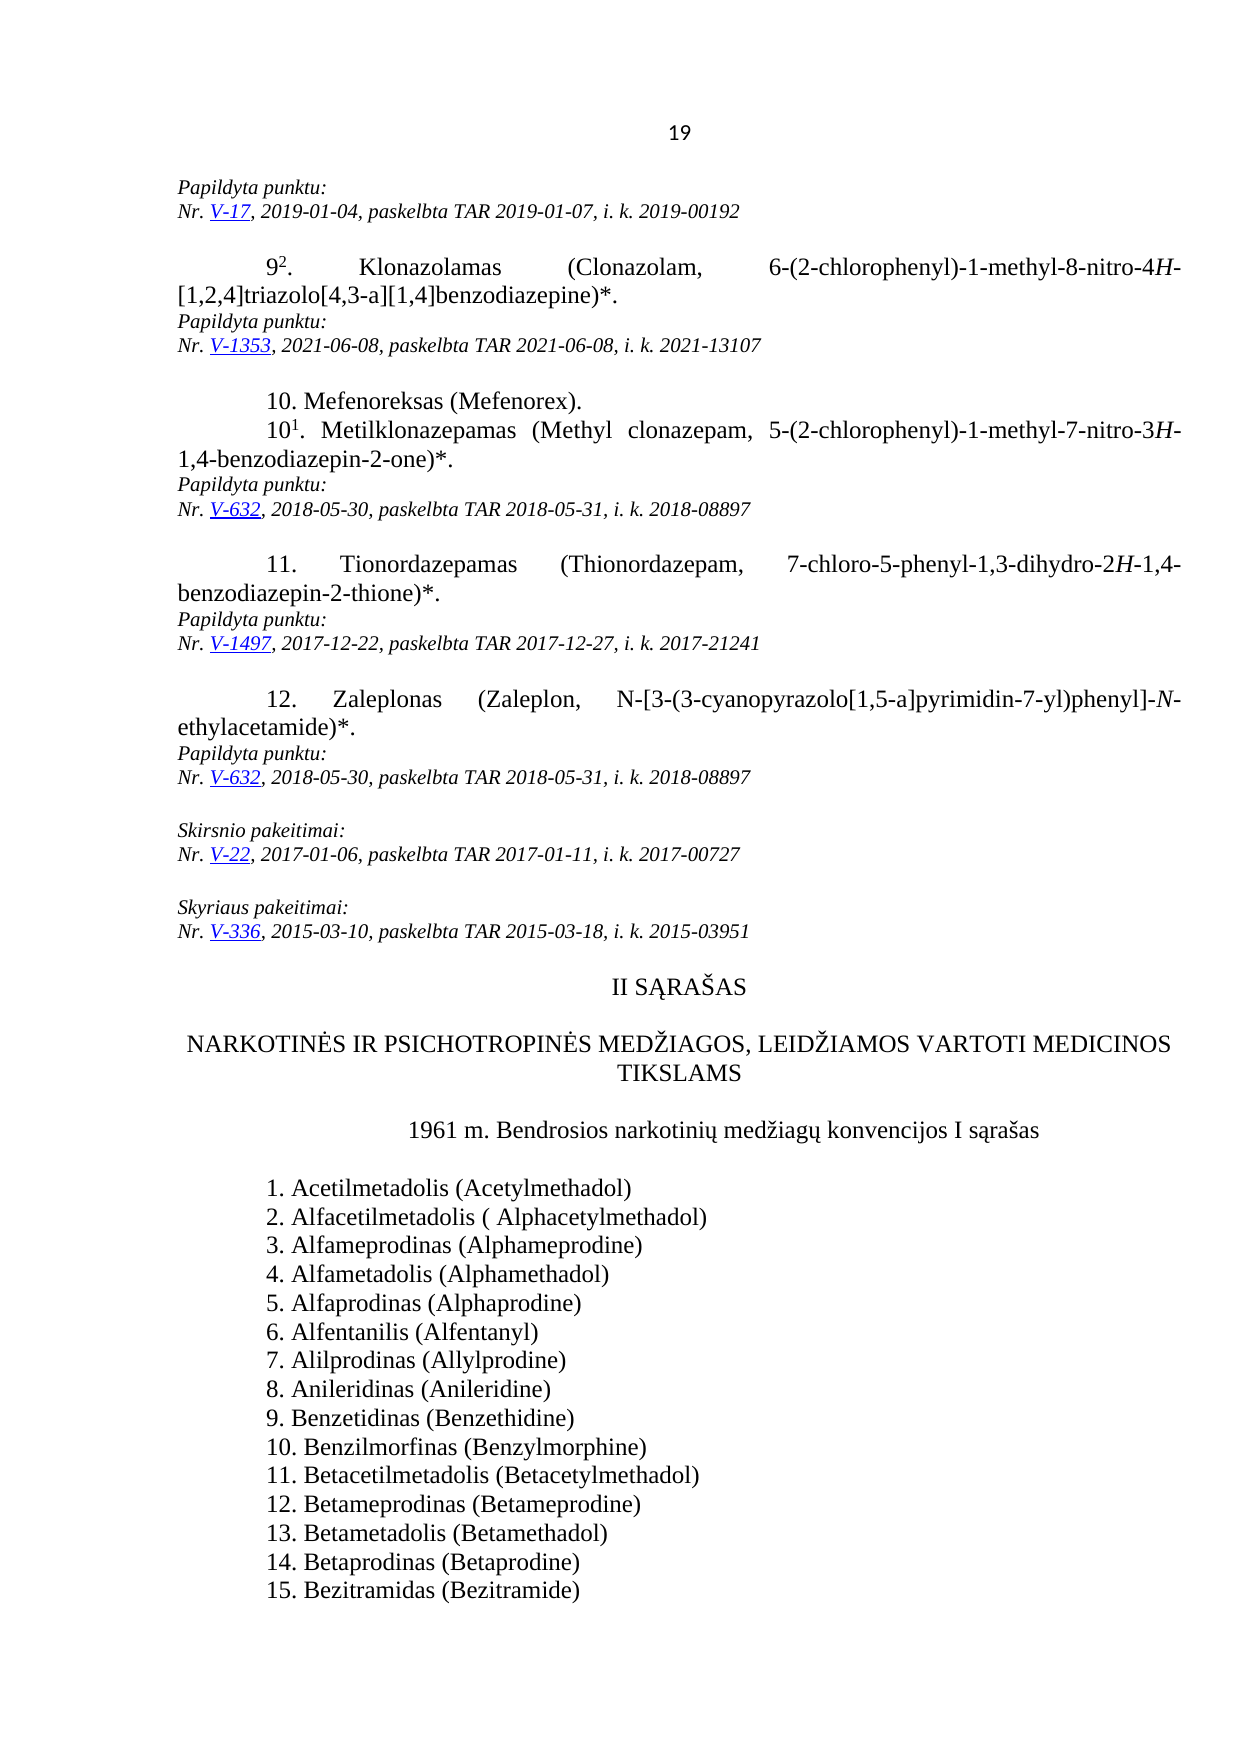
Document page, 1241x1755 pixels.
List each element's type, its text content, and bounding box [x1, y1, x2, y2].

text Nr. V-1353, 2021-06-08, paskelbta TAR 2021-06-08, i. k. 2021-13107 [177, 333, 1181, 357]
text Nr. V-336, 2015-03-10, paskelbta TAR 2015-03-18, i. k. 2015-03951 [177, 919, 1181, 943]
text Nr. V-1497, 2017-12-22, paskelbta TAR 2017-12-27, i. k. 2017-21241 [177, 631, 1181, 655]
text 4. Alfametadolis (Alphamethadol) [177, 1259, 1181, 1288]
text 2. Alfacetilmetadolis ( Alphacetylmethadol) [177, 1202, 1181, 1231]
text Nr. V-632, 2018-05-30, paskelbta TAR 2018-05-31, i. k. 2018-08897 [177, 765, 1181, 789]
text Skyriaus pakeitimai: [177, 895, 1181, 919]
text 11. Betacetilmetadolis (Betacetylmethadol) [177, 1461, 1181, 1489]
text NARKOTINĖS IR PSICHOTROPINĖS MEDŽIAGOS, LEIDŽIAMOS VARTOTI MEDICINOS TIKSLAMS [177, 1029, 1181, 1087]
text Papildyta punktu: [177, 472, 1181, 496]
text 13. Betametadolis (Betamethadol) [177, 1518, 1181, 1547]
text 10. Mefenoreksas (Mefenorex). [177, 386, 1181, 415]
text II SĄRAŠAS [177, 972, 1181, 1001]
text 9. Benzetidinas (Benzethidine) [177, 1403, 1181, 1432]
text 15. Bezitramidas (Bezitramide) [177, 1576, 1181, 1604]
text 92. Klonazolamas (Clonazolam, 6-(2-chlorophenyl)-1-methyl-8-nitro-4H-[1,2,4]triazolo[4,3-a][1,4]benzodiazepine)*. [177, 252, 1181, 309]
text 10. Benzilmorfinas (Benzylmorphine) [177, 1432, 1181, 1461]
text 11. Tionordazepamas (Thionordazepam, 7-chloro-5-phenyl-1,3-dihydro-2H-1,4-benzodiazepin-2-thione)*. [177, 549, 1181, 607]
text 12. Betameprodinas (Betameprodine) [177, 1489, 1181, 1518]
text Papildyta punktu: [177, 309, 1181, 333]
text Papildyta punktu: [177, 607, 1181, 631]
text Papildyta punktu: [177, 741, 1181, 765]
text Nr. V-22, 2017-01-06, paskelbta TAR 2017-01-11, i. k. 2017-00727 [177, 842, 1181, 866]
text 1. Acetilmetadolis (Acetylmethadol) [177, 1173, 1181, 1202]
text 14. Betaprodinas (Betaprodine) [177, 1547, 1181, 1576]
text Nr. V-17, 2019-01-04, paskelbta TAR 2019-01-07, i. k. 2019-00192 [177, 199, 1181, 223]
text Skirsnio pakeitimai: [177, 818, 1181, 842]
text 1961 m. Bendrosios narkotinių medžiagų konvencijos I sąrašas [177, 1116, 1181, 1144]
text 12. Zaleplonas (Zaleplon, N-[3-(3-cyanopyrazolo[1,5-a]pyrimidin-7-yl)phenyl]-N-ethylacetamide)*. [177, 684, 1181, 741]
text 3. Alfameprodinas (Alphameprodine) [177, 1231, 1181, 1259]
text Papildyta punktu: [177, 175, 1181, 199]
text 5. Alfaprodinas (Alphaprodine) [177, 1288, 1181, 1317]
text 6. Alfentanilis (Alfentanyl) [177, 1317, 1181, 1346]
text 8. Anileridinas (Anileridine) [177, 1374, 1181, 1403]
text 7. Alilprodinas (Allylprodine) [177, 1346, 1181, 1374]
text Nr. V-632, 2018-05-30, paskelbta TAR 2018-05-31, i. k. 2018-08897 [177, 496, 1181, 521]
text 101. Metilklonazepamas (Methyl clonazepam, 5-(2-chlorophenyl)-1-methyl-7-nitro-3H-1,4-benzodiazepin-2-one)*. [177, 415, 1181, 472]
